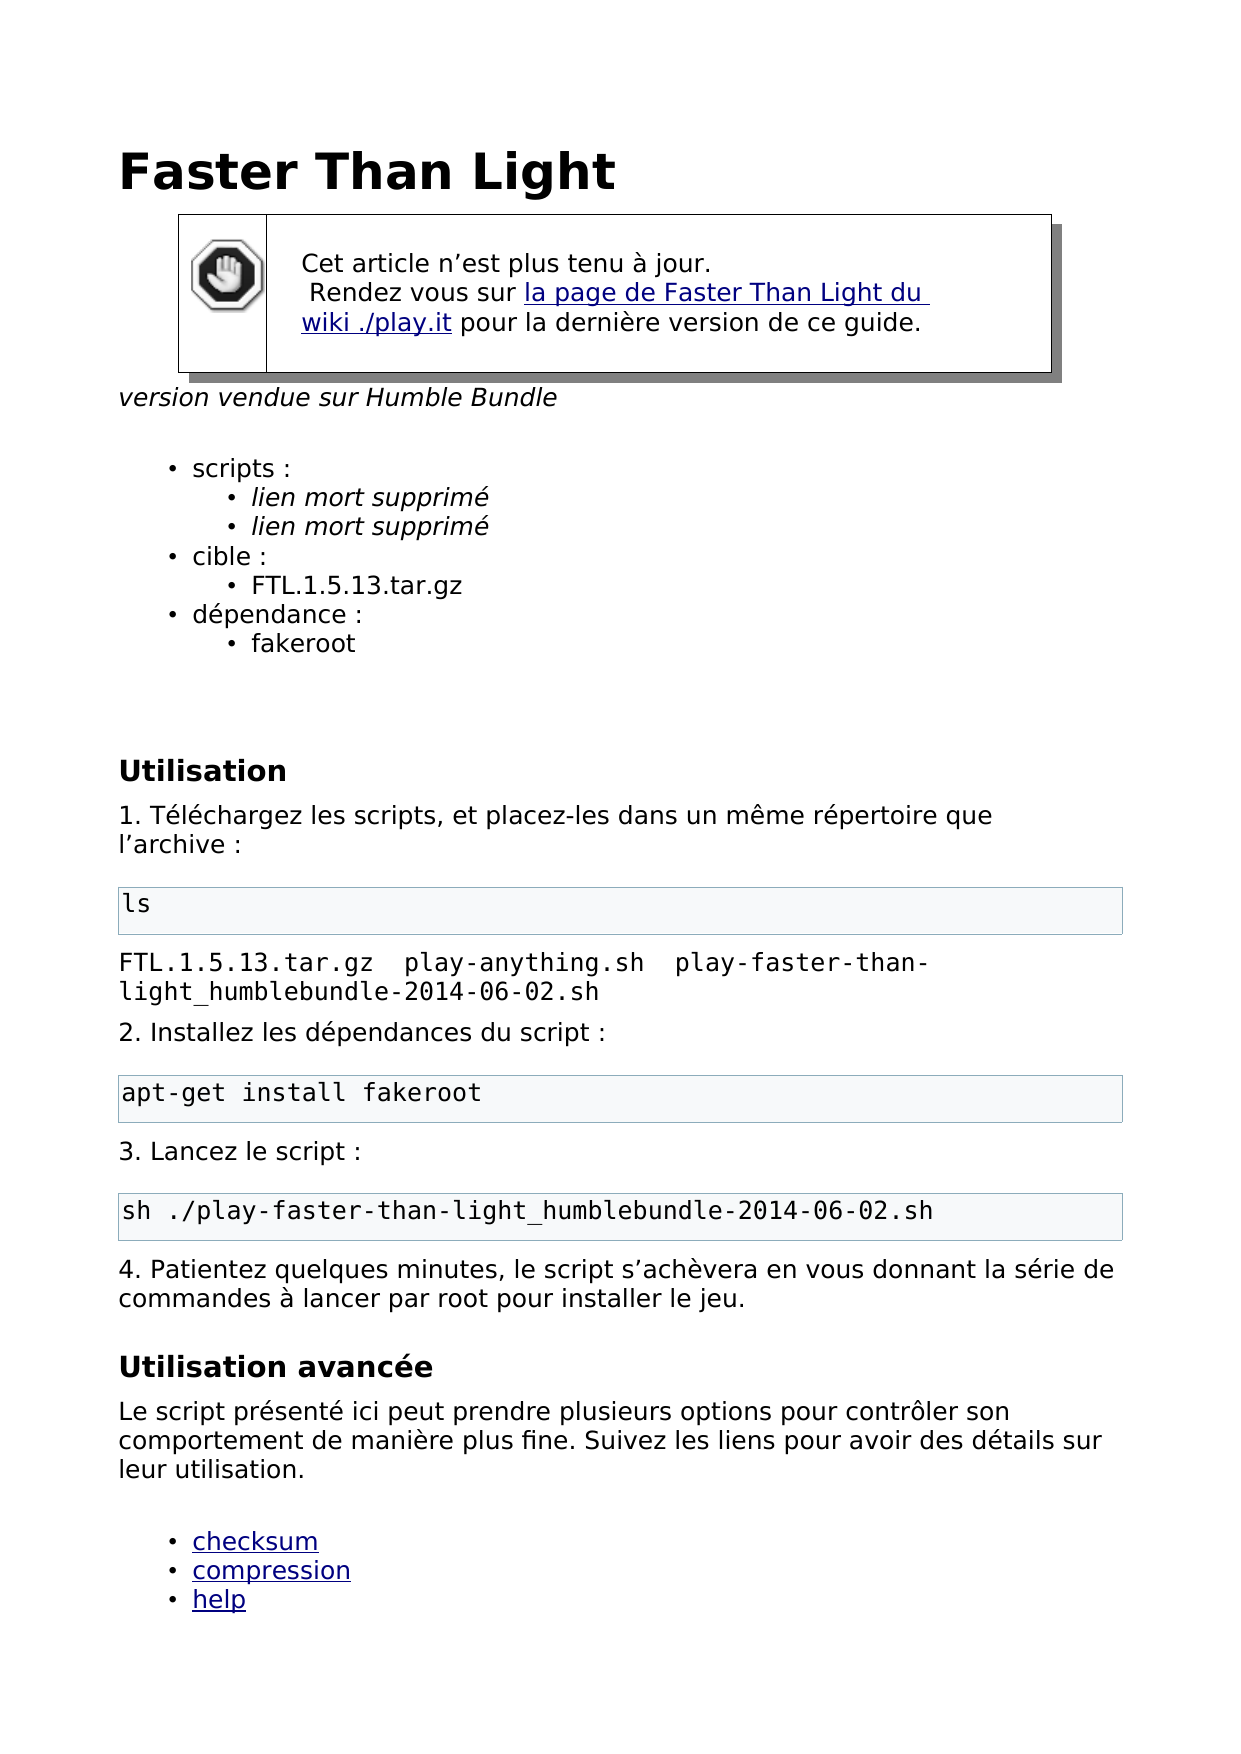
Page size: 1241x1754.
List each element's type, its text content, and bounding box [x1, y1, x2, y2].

list lien mort supprimé [236, 483, 1122, 512]
text 1. Téléchargez les scripts, et placez-les dans un même répertoire que l’archive : [118, 801, 1122, 859]
table_header apt-get install fakeroot [119, 1076, 1122, 1122]
list cible : [177, 542, 1122, 571]
table_header [179, 215, 266, 372]
text 4. Patientez quelques minutes, le script s’achèvera en vous donnant la série de commandes à lancer par root pour installer le jeu. [118, 1255, 1122, 1313]
table_header sh ./play-faster-than-light_humblebundle-2014-06-02.sh [119, 1194, 1122, 1240]
subtitle Utilisation avancée [118, 1351, 1122, 1385]
list checksum [177, 1527, 1122, 1556]
picture [190, 237, 266, 313]
text version vendue sur Humble Bundle [118, 383, 1122, 412]
text FTL.1.5.13.tar.gz play-anything.sh play-faster-than-light_humblebundle-2014-06-02.sh [118, 948, 1122, 1007]
subtitle Faster Than Light [118, 143, 1122, 201]
table_header ls [119, 888, 1122, 933]
list scripts : [177, 454, 1122, 483]
subtitle Utilisation [118, 754, 1122, 788]
list dépendance : [177, 600, 1122, 629]
list compression [177, 1556, 1122, 1585]
text 2. Installez les dépendances du script : [118, 1018, 1122, 1048]
list fakeroot [236, 629, 1122, 658]
text 3. Lancez le script : [118, 1137, 1122, 1166]
list help [177, 1585, 1122, 1614]
text Le script présenté ici peut prendre plusieurs options pour contrôler son comportement de manière plus fine. Suivez les liens pour avoir des détails sur leur utilisation. [118, 1397, 1122, 1485]
table_header Cet article n’est plus tenu à jour. Rendez vous sur la page de Faster Than Light du wiki ./play.it pour la dernière version de ce guide. [267, 215, 1051, 372]
list lien mort supprimé [236, 512, 1122, 542]
list FTL.1.5.13.tar.gz [236, 571, 1122, 600]
